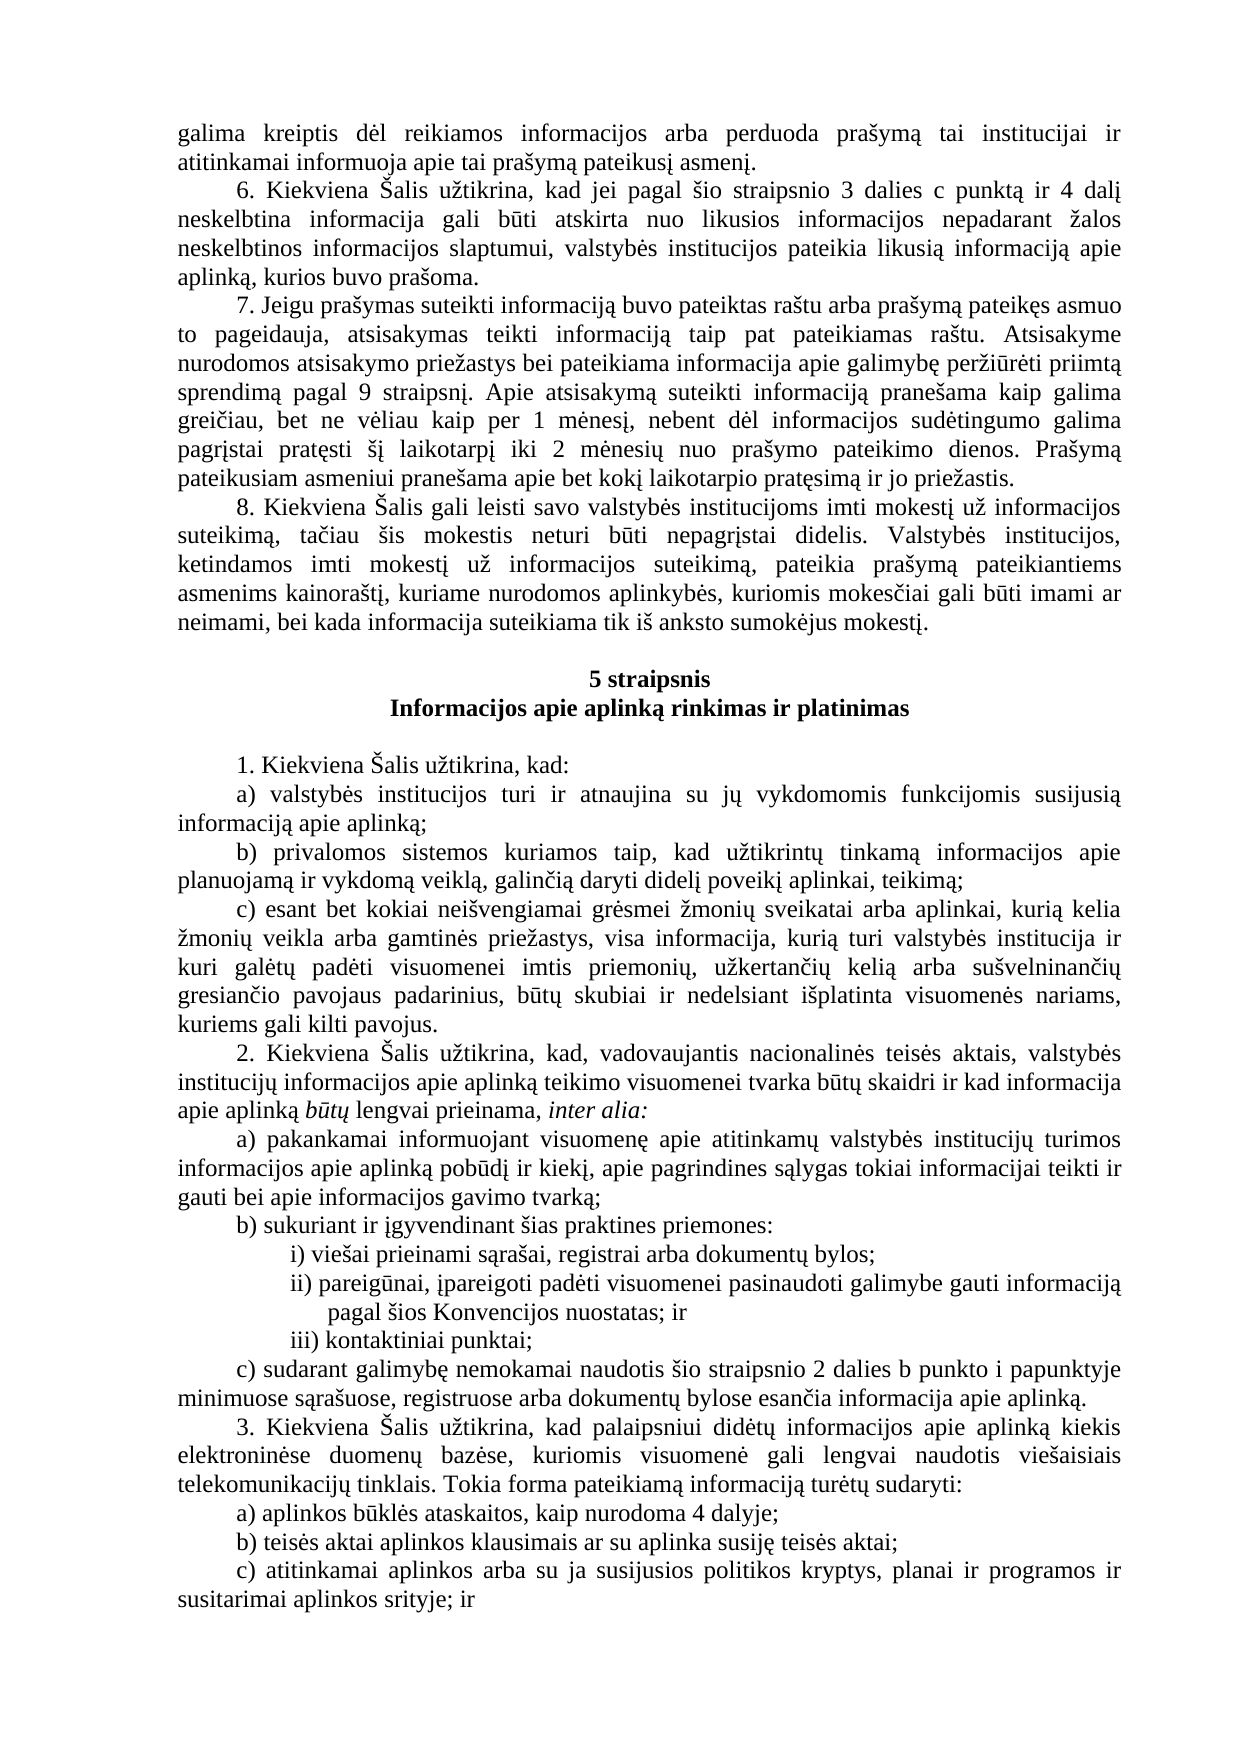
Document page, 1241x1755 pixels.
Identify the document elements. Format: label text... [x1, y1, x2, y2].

text a) valstybės institucijos turi ir atnaujina su jų vykdomomis funkcijomis susijusią informaciją apie aplinką; [177, 779, 1122, 837]
text Informacijos apie aplinką rinkimas ir platinimas [177, 693, 1122, 722]
text 5 straipsnis [177, 664, 1122, 693]
text b) privalomos sistemos kuriamos taip, kad užtikrintų tinkamą informacijos apie planuojamą ir vykdomą veiklą, galinčią daryti didelį poveikį aplinkai, teikimą; [177, 837, 1122, 894]
text ii) pareigūnai, įpareigoti padėti visuomenei pasinaudoti galimybe gauti informaciją pagal šios Konvencijos nuostatas; ir [290, 1268, 1122, 1326]
text 1. Kiekviena Šalis užtikrina, kad: [177, 751, 1122, 779]
text 8. Kiekviena Šalis gali leisti savo valstybės institucijoms imti mokestį už informacijos suteikimą, tačiau šis mokestis neturi būti nepagrįstai didelis. Valstybės institucijos, ketindamos imti mokestį už informacijos suteikimą, pateikia prašymą pateikiantiems asmenims kainoraštį, kuriame nurodomos aplinkybės, kuriomis mokesčiai gali būti imami ar neimami, bei kada informacija suteikiama tik iš anksto sumokėjus mokestį. [177, 492, 1122, 636]
text 6. Kiekviena Šalis užtikrina, kad jei pagal šio straipsnio 3 dalies c punktą ir 4 dalį neskelbtina informacija gali būti atskirta nuo likusios informacijos nepadarant žalos neskelbtinos informacijos slaptumui, valstybės institucijos pateikia likusią informaciją apie aplinką, kurios buvo prašoma. [177, 176, 1122, 291]
text 2. Kiekviena Šalis užtikrina, kad, vadovaujantis nacionalinės teisės aktais, valstybės institucijų informacijos apie aplinką teikimo visuomenei tvarka būtų skaidri ir kad informacija apie aplinką būtų lengvai prieinama, inter alia: [177, 1038, 1122, 1124]
text c) esant bet kokiai neišvengiamai grėsmei žmonių sveikatai arba aplinkai, kurią kelia žmonių veikla arba gamtinės priežastys, visa informacija, kurią turi valstybės institucija ir kuri galėtų padėti visuomenei imtis priemonių, užkertančių kelią arba sušvelninančių gresiančio pavojaus padarinius, būtų skubiai ir nedelsiant išplatinta visuomenės nariams, kuriems gali kilti pavojus. [177, 894, 1122, 1038]
text a) pakankamai informuojant visuomenę apie atitinkamų valstybės institucijų turimos informacijos apie aplinką pobūdį ir kiekį, apie pagrindines sąlygas tokiai informacijai teikti ir gauti bei apie informacijos gavimo tvarką; [177, 1124, 1122, 1211]
text a) aplinkos būklės ataskaitos, kaip nurodoma 4 dalyje; [177, 1498, 1122, 1527]
text c) atitinkamai aplinkos arba su ja susijusios politikos kryptys, planai ir programos ir susitarimai aplinkos srityje; ir [177, 1556, 1122, 1613]
text i) viešai prieinami sąrašai, registrai arba dokumentų bylos; [290, 1239, 1122, 1268]
text 7. Jeigu prašymas suteikti informaciją buvo pateiktas raštu arba prašymą pateikęs asmuo to pageidauja, atsisakymas teikti informaciją taip pat pateikiamas raštu. Atsisakyme nurodomos atsisakymo priežastys bei pateikiama informacija apie galimybę peržiūrėti priimtą sprendimą pagal 9 straipsnį. Apie atsisakymą suteikti informaciją pranešama kaip galima greičiau, bet ne vėliau kaip per 1 mėnesį, nebent dėl informacijos sudėtingumo galima pagrįstai pratęsti šį laikotarpį iki 2 mėnesių nuo prašymo pateikimo dienos. Prašymą pateikusiam asmeniui pranešama apie bet kokį laikotarpio pratęsimą ir jo priežastis. [177, 291, 1122, 492]
text c) sudarant galimybę nemokamai naudotis šio straipsnio 2 dalies b punkto i papunktyje minimuose sąrašuose, registruose arba dokumentų bylose esančia informacija apie aplinką. [177, 1354, 1122, 1412]
text galima kreiptis dėl reikiamos informacijos arba perduoda prašymą tai institucijai ir atitinkamai informuoja apie tai prašymą pateikusį asmenį. [177, 118, 1122, 176]
text b) teisės aktai aplinkos klausimais ar su aplinka susiję teisės aktai; [177, 1527, 1122, 1556]
text 3. Kiekviena Šalis užtikrina, kad palaipsniui didėtų informacijos apie aplinką kiekis elektroninėse duomenų bazėse, kuriomis visuomenė gali lengvai naudotis viešaisiais telekomunikacijų tinklais. Tokia forma pateikiamą informaciją turėtų sudaryti: [177, 1412, 1122, 1498]
text iii) kontaktiniai punktai; [290, 1326, 1122, 1354]
text b) sukuriant ir įgyvendinant šias praktines priemones: [177, 1211, 1122, 1239]
